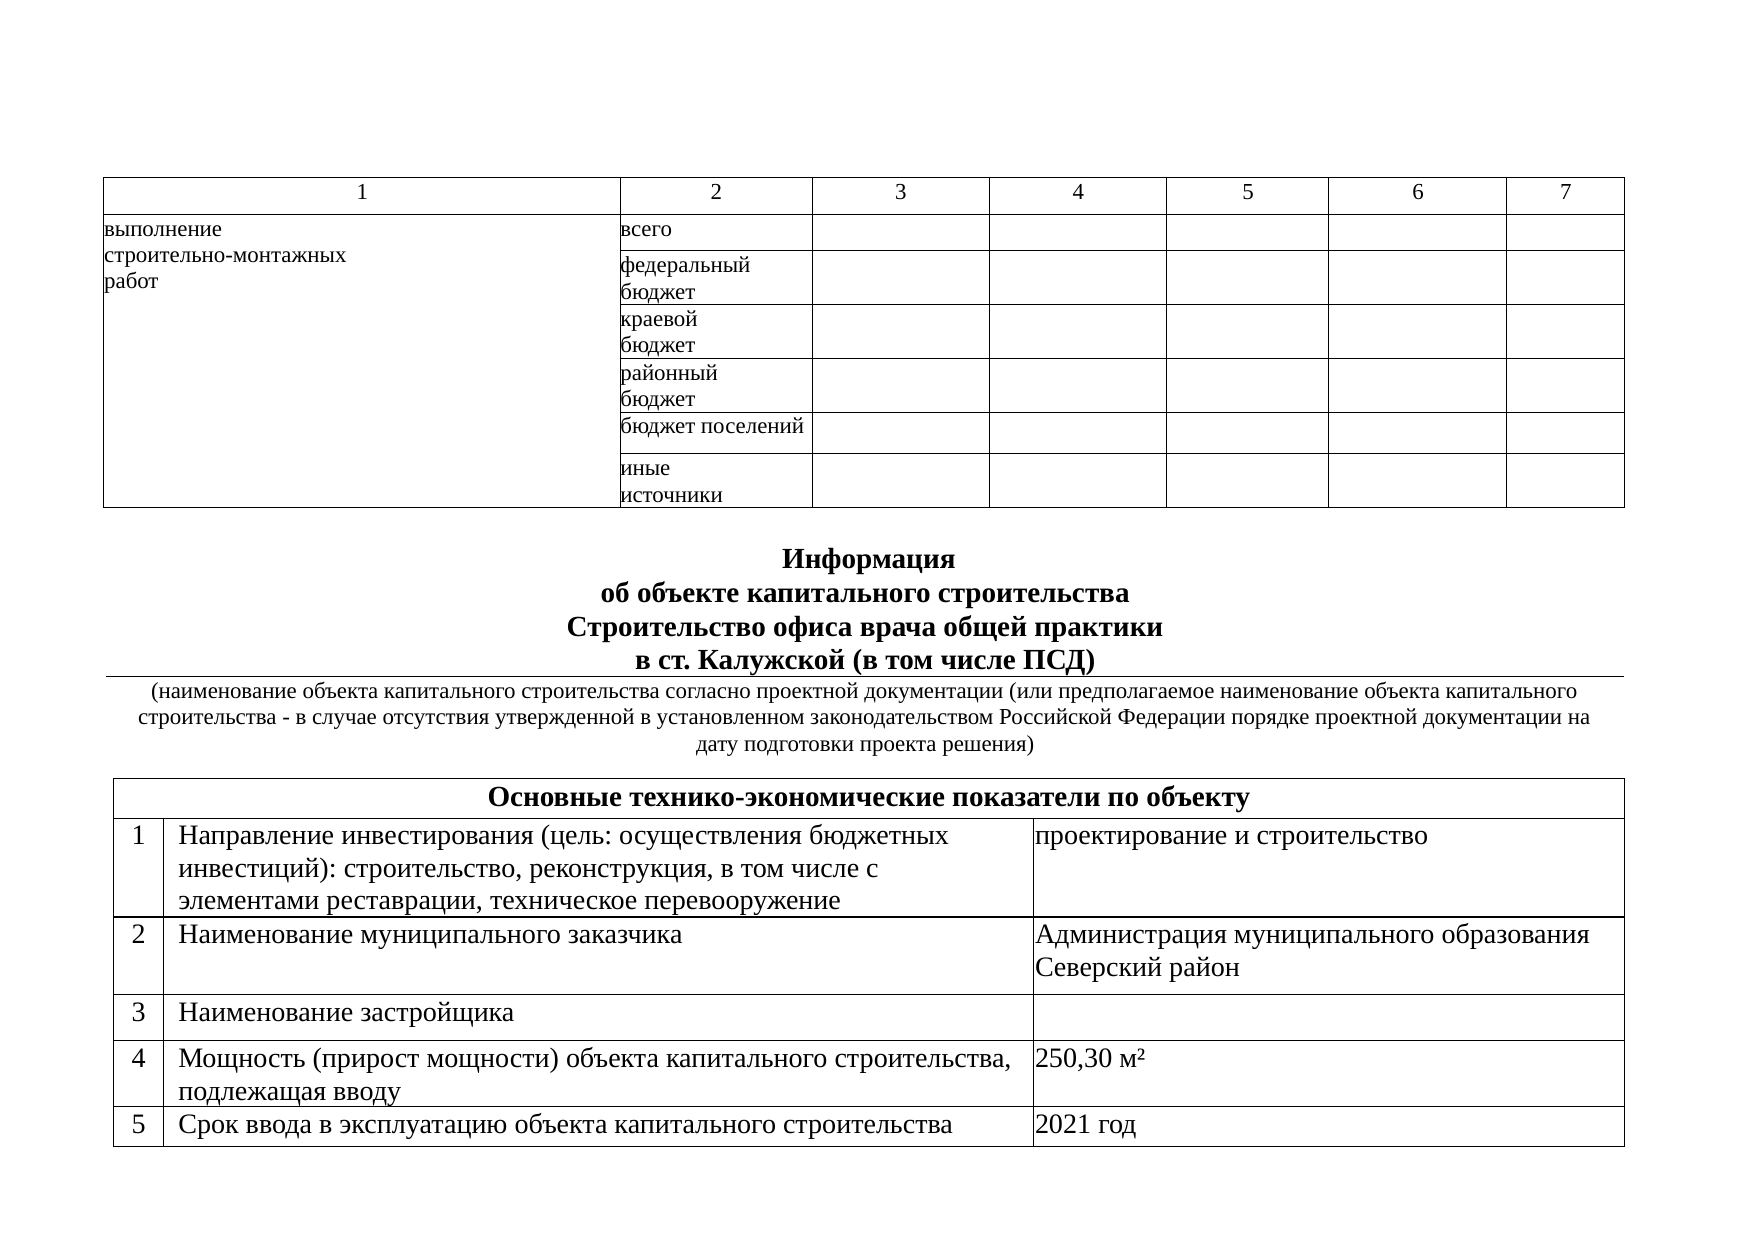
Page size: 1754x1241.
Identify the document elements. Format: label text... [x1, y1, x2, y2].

table_cell 2021 год [1034, 1107, 1624, 1146]
table_cell 4 [990, 178, 1166, 214]
table_cell [813, 251, 989, 304]
table_cell [1507, 454, 1624, 507]
table_cell [990, 215, 1166, 250]
table_cell [1329, 305, 1506, 358]
table_cell федеральный бюджет [621, 251, 812, 304]
table_cell [1507, 251, 1624, 304]
table_cell [1329, 359, 1506, 412]
table_cell (наименование объекта капитального строительства согласно проектной документации (или предполагаемое наименование объекта капитального строительства - в случае отсутствия утвержденной в установленном законодательством Российской Федерации порядке проектной документации на дату подготовки проекта решения) [106, 677, 1624, 778]
table_cell 1 [104, 178, 620, 214]
table_cell [990, 251, 1166, 304]
table_cell [1167, 413, 1328, 453]
table_cell [1507, 305, 1624, 358]
table_cell [1034, 995, 1624, 1040]
table_cell 7 [1507, 178, 1624, 214]
table_cell проектирование и строительство [1034, 819, 1624, 916]
table_cell [813, 359, 989, 412]
table_cell 250,30 м² [1034, 1041, 1624, 1106]
table_cell [990, 454, 1166, 507]
table_cell Наименование муниципального заказчика [164, 918, 1033, 994]
table_cell 3 [813, 178, 989, 214]
table_cell 3 [114, 995, 163, 1040]
table_cell [106, 1106, 113, 1146]
table_cell 6 [1329, 178, 1506, 214]
table_cell Мощность (прирост мощности) объекта капитального строительства, подлежащая вводу [164, 1041, 1033, 1106]
table_cell [106, 916, 113, 994]
table_cell [1167, 251, 1328, 304]
table_cell Направление инвестирования (цель: осуществления бюджетных инвестиций): строительство, реконструкция, в том числе с элементами реставрации, техническое перевооружение [164, 819, 1033, 916]
table_cell [1329, 251, 1506, 304]
table_cell [1329, 454, 1506, 507]
table_cell [813, 454, 989, 507]
table_cell [106, 778, 113, 817]
table_cell [990, 305, 1166, 358]
table_cell Администрация муниципального образования Северский район [1034, 918, 1624, 994]
table_cell 4 [114, 1041, 163, 1106]
table_cell 2 [114, 918, 163, 994]
table_cell [990, 413, 1166, 453]
table_cell [813, 215, 989, 250]
table_header Информация об объекте капитального строительства [106, 542, 1624, 609]
table_cell [1167, 359, 1328, 412]
table_cell [1507, 413, 1624, 453]
table_cell Строительство офиса врача общей практики в ст. Калужской (в том числе ПСД) [106, 609, 1624, 676]
table_cell выполнение строительно-монтажных работ [104, 215, 620, 507]
table_cell 5 [114, 1107, 163, 1146]
table_cell краевой бюджет [621, 305, 812, 358]
table_cell [813, 305, 989, 358]
table_cell [106, 1040, 113, 1106]
table_cell районный бюджет [621, 359, 812, 412]
table_cell 1 [114, 819, 163, 916]
table_cell [106, 994, 113, 1040]
table_cell бюджет поселений [621, 413, 812, 453]
table_cell Срок ввода в эксплуатацию объекта капитального строительства [164, 1107, 1033, 1146]
table_cell иные источники [621, 454, 812, 507]
table_cell 2 [621, 178, 812, 214]
table_cell [1507, 359, 1624, 412]
table_cell 5 [1167, 178, 1328, 214]
table_cell [1329, 215, 1506, 250]
table_cell [990, 359, 1166, 412]
table_cell [1507, 215, 1624, 250]
table_cell [1167, 215, 1328, 250]
table_cell [1167, 305, 1328, 358]
table_cell [1329, 413, 1506, 453]
table_cell всего [621, 215, 812, 250]
table_cell [1167, 454, 1328, 507]
table_cell [813, 413, 989, 453]
table_cell Основные технико-экономические показатели по объекту [114, 779, 1624, 817]
table_cell [106, 818, 113, 916]
table_cell Наименование застройщика [164, 995, 1033, 1040]
